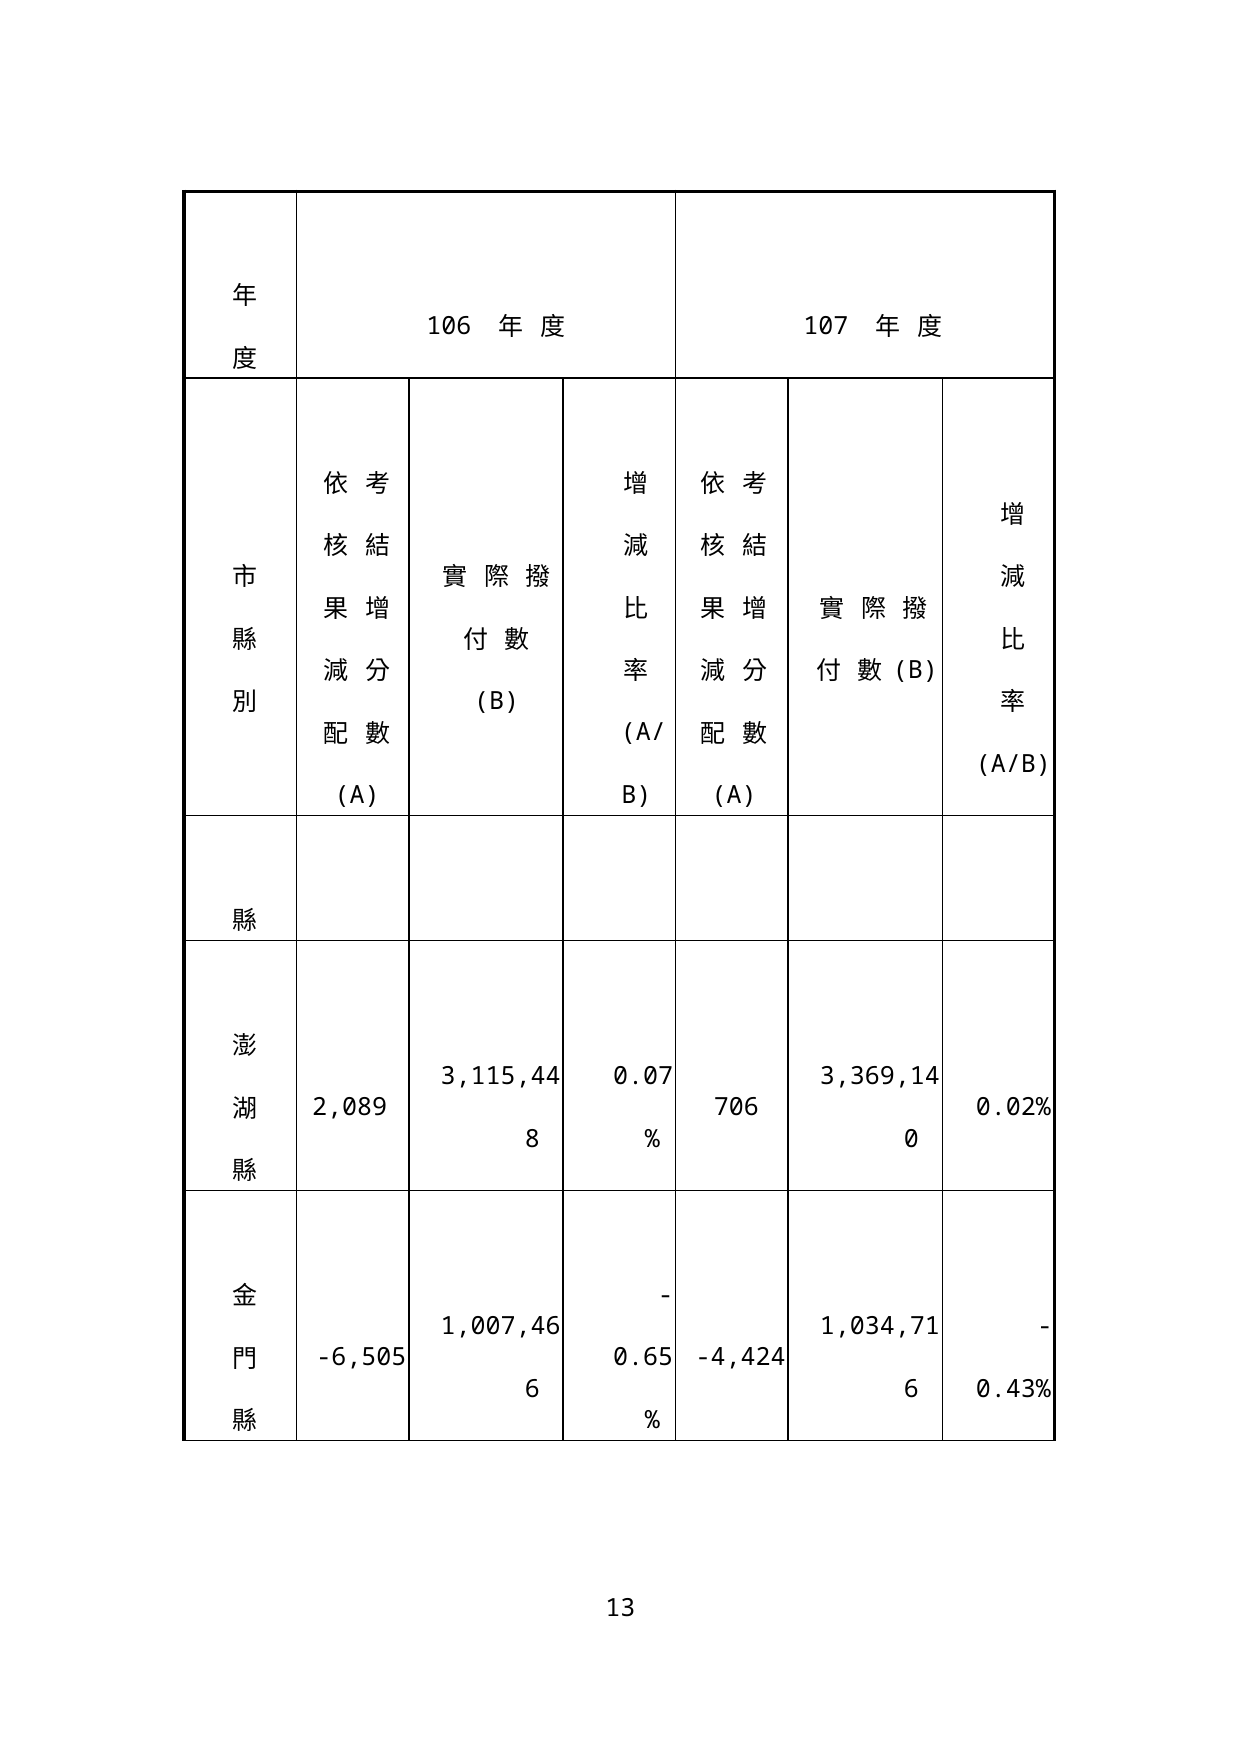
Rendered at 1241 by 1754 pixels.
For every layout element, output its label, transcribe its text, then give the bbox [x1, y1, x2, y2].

table_cell [564, 816, 675, 939]
table_cell -0.43% [943, 1191, 1053, 1439]
table_cell 依考核結果增減分配數(A) [676, 379, 787, 814]
table_cell [297, 816, 408, 939]
table_cell -4,424 [676, 1191, 787, 1439]
table_header 107年度 [676, 193, 1053, 377]
table_cell 增減比率(A/B) [564, 379, 675, 814]
table_cell 706 [676, 941, 787, 1189]
table_cell 2,089 [297, 941, 408, 1189]
table_header 106年度 [297, 193, 675, 377]
table_cell 市縣別 [186, 379, 296, 814]
table_cell 縣 [186, 816, 296, 939]
table_header 年度 [186, 193, 296, 377]
table_cell 1,007,466 [410, 1191, 562, 1439]
table_cell [676, 816, 787, 939]
table_cell 澎湖縣 [186, 941, 296, 1189]
table_cell 0.07% [564, 941, 675, 1189]
table_cell [943, 816, 1053, 939]
table_cell -6,505 [297, 1191, 408, 1439]
table_cell 依考核結果增減分配數(A) [297, 379, 408, 814]
table_cell 實際撥付數(B) [789, 379, 942, 814]
table_cell 0.02% [943, 941, 1053, 1189]
table_cell 3,115,448 [410, 941, 562, 1189]
table_cell 1,034,716 [789, 1191, 942, 1439]
table_cell [789, 816, 942, 939]
table_cell 實際撥付數(B) [410, 379, 562, 814]
table_cell 3,369,140 [789, 941, 942, 1189]
table_cell [410, 816, 562, 939]
table_cell 金門縣 [186, 1191, 296, 1439]
table_cell 增減比率(A/B) [943, 379, 1053, 814]
table_cell -0.65% [564, 1191, 675, 1439]
